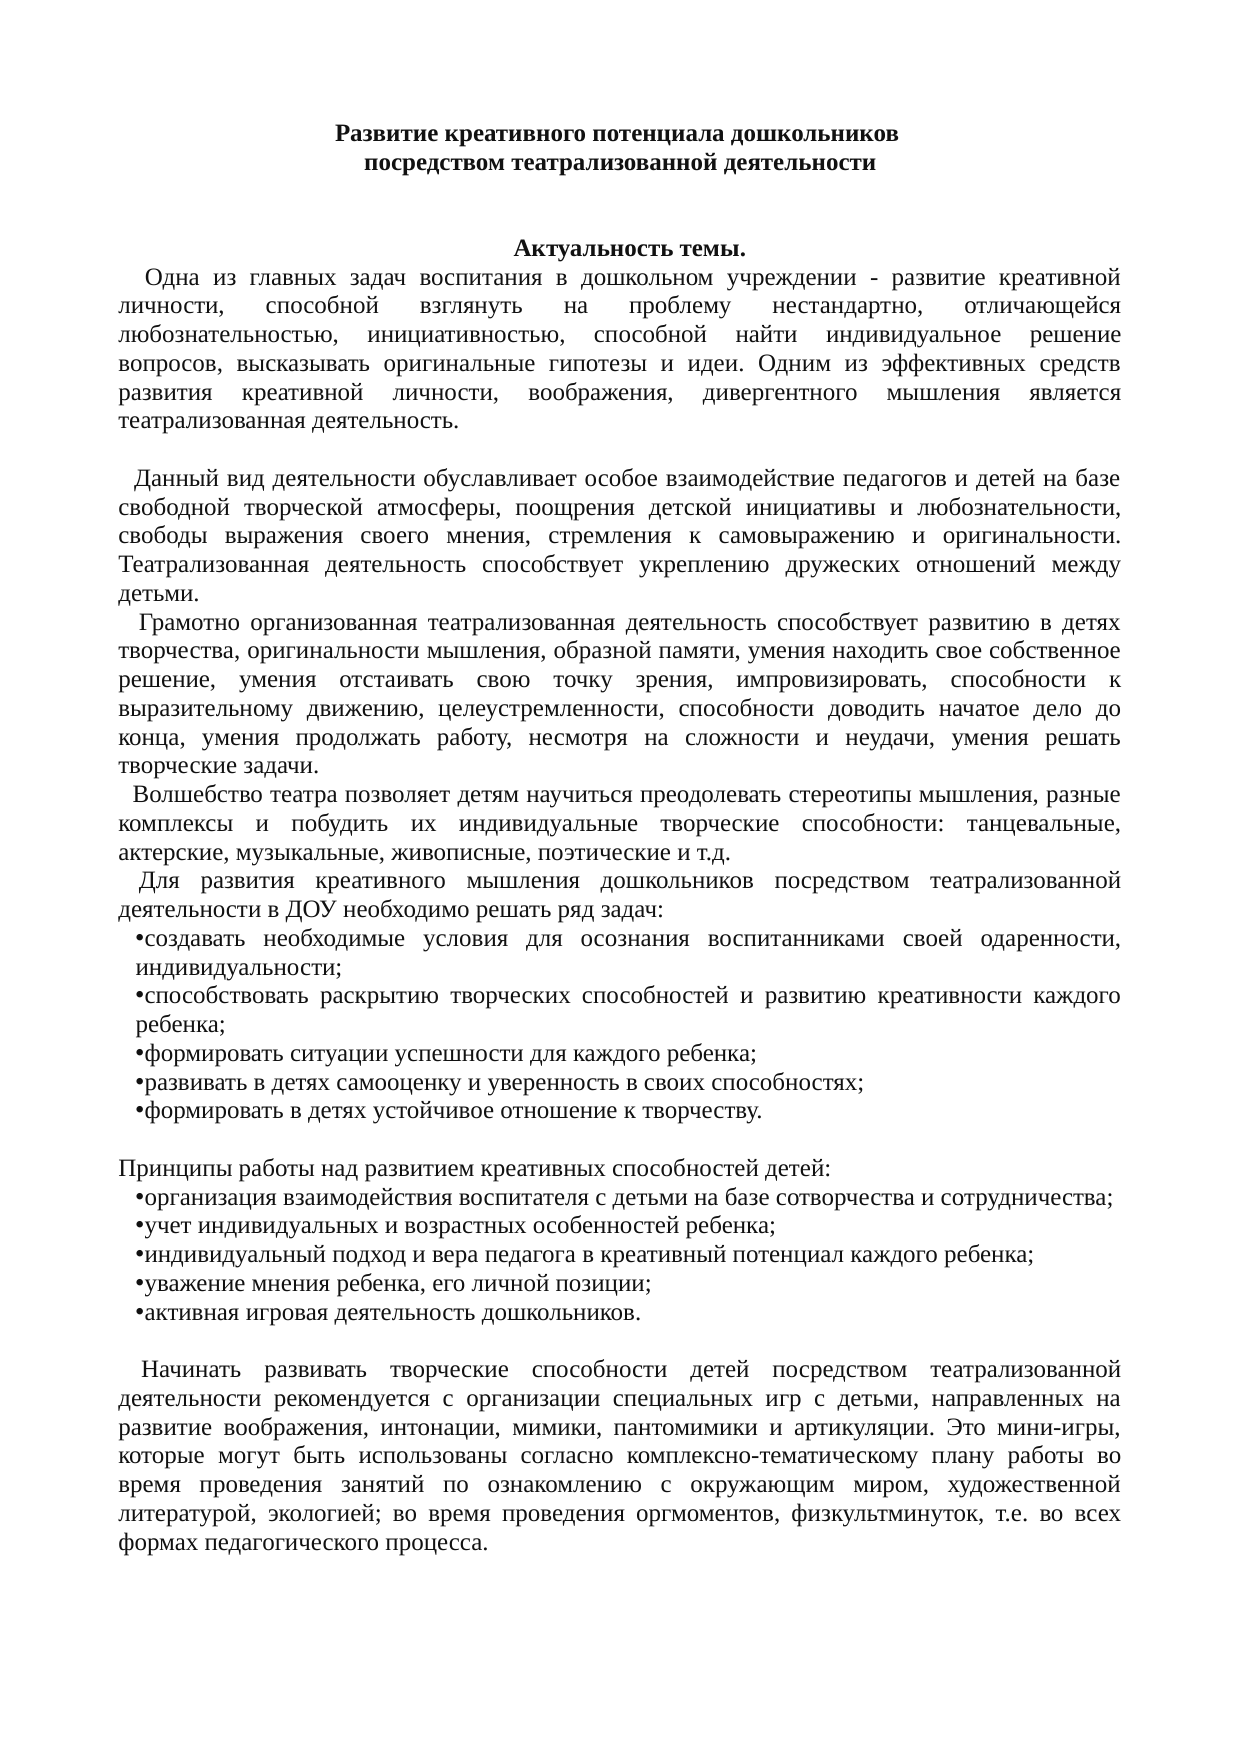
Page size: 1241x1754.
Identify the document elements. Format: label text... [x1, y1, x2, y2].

list организация взаимодействия воспитателя с детьми на базе сотворчества и сотрудничества; [118, 1182, 1122, 1211]
text Принципы работы над развитием креативных способностей детей: [118, 1153, 1122, 1182]
text Актуальность темы. [118, 233, 1122, 262]
text Начинать развивать творческие способности детей посредством театрализованной деятельности рекомендуется с организации специальных игр с детьми, направленных на развитие воображения, интонации, мимики, пантомимики и артикуляции. Это мини-игры, которые могут быть использованы согласно комплексно-тематическому плану работы во время проведения занятий по ознакомлению с окружающим миром, художественной литературой, экологией; во время проведения оргмоментов, физкультминуток, т.е. во всех формах педагогического процесса. [118, 1354, 1122, 1556]
list учет индивидуальных и возрастных особенностей ребенка; [118, 1211, 1122, 1239]
list формировать ситуации успешности для каждого ребенка; [118, 1038, 1122, 1067]
subtitle Развитие креативного потенциала дошкольников [118, 118, 1122, 147]
text Волшебство театра позволяет детям научиться преодолевать стереотипы мышления, разные комплексы и побудить их индивидуальные творческие способности: танцевальные, актерские, музыкальные, живописные, поэтические и т.д. [118, 779, 1122, 866]
list создавать необходимые условия для осознания воспитанниками своей одаренности, индивидуальности; [118, 923, 1122, 981]
list уважение мнения ребенка, его личной позиции; [118, 1268, 1122, 1297]
list индивидуальный подход и вера педагога в креативный потенциал каждого ребенка; [118, 1239, 1122, 1268]
list развивать в детях самооценку и уверенность в своих способностях; [118, 1067, 1122, 1096]
list активная игровая деятельность дошкольников. [118, 1297, 1122, 1326]
text Данный вид деятельности обуславливает особое взаимодействие педагогов и детей на базе свободной творческой атмосферы, поощрения детской инициативы и любознательности, свободы выражения своего мнения, стремления к самовыражению и оригинальности. Театрализованная деятельность способствует укреплению дружеских отношений между детьми. [118, 463, 1122, 607]
text Для развития креативного мышления дошкольников посредством театрализованной деятельности в ДОУ необходимо решать ряд задач: [118, 866, 1122, 923]
subtitle посредством театрализованной деятельности [118, 147, 1122, 176]
text Грамотно организованная театрализованная деятельность способствует развитию в детях творчества, оригинальности мышления, образной памяти, умения находить свое собственное решение, умения отстаивать свою точку зрения, импровизировать, способности к выразительному движению, целеустремленности, способности доводить начатое дело до конца, умения продолжать работу, несмотря на сложности и неудачи, умения решать творческие задачи. [118, 607, 1122, 779]
list способствовать раскрытию творческих способностей и развитию креативности каждого ребенка; [118, 981, 1122, 1038]
list формировать в детях устойчивое отношение к творчеству. [118, 1096, 1122, 1124]
text Одна из главных задач воспитания в дошкольном учреждении - развитие креативной личности, способной взглянуть на проблему нестандартно, отличающейся любознательностью, инициативностью, способной найти индивидуальное решение вопросов, высказывать оригинальные гипотезы и идеи. Одним из эффективных средств развития креативной личности, воображения, дивергентного мышления является театрализованная деятельность. [118, 262, 1122, 434]
